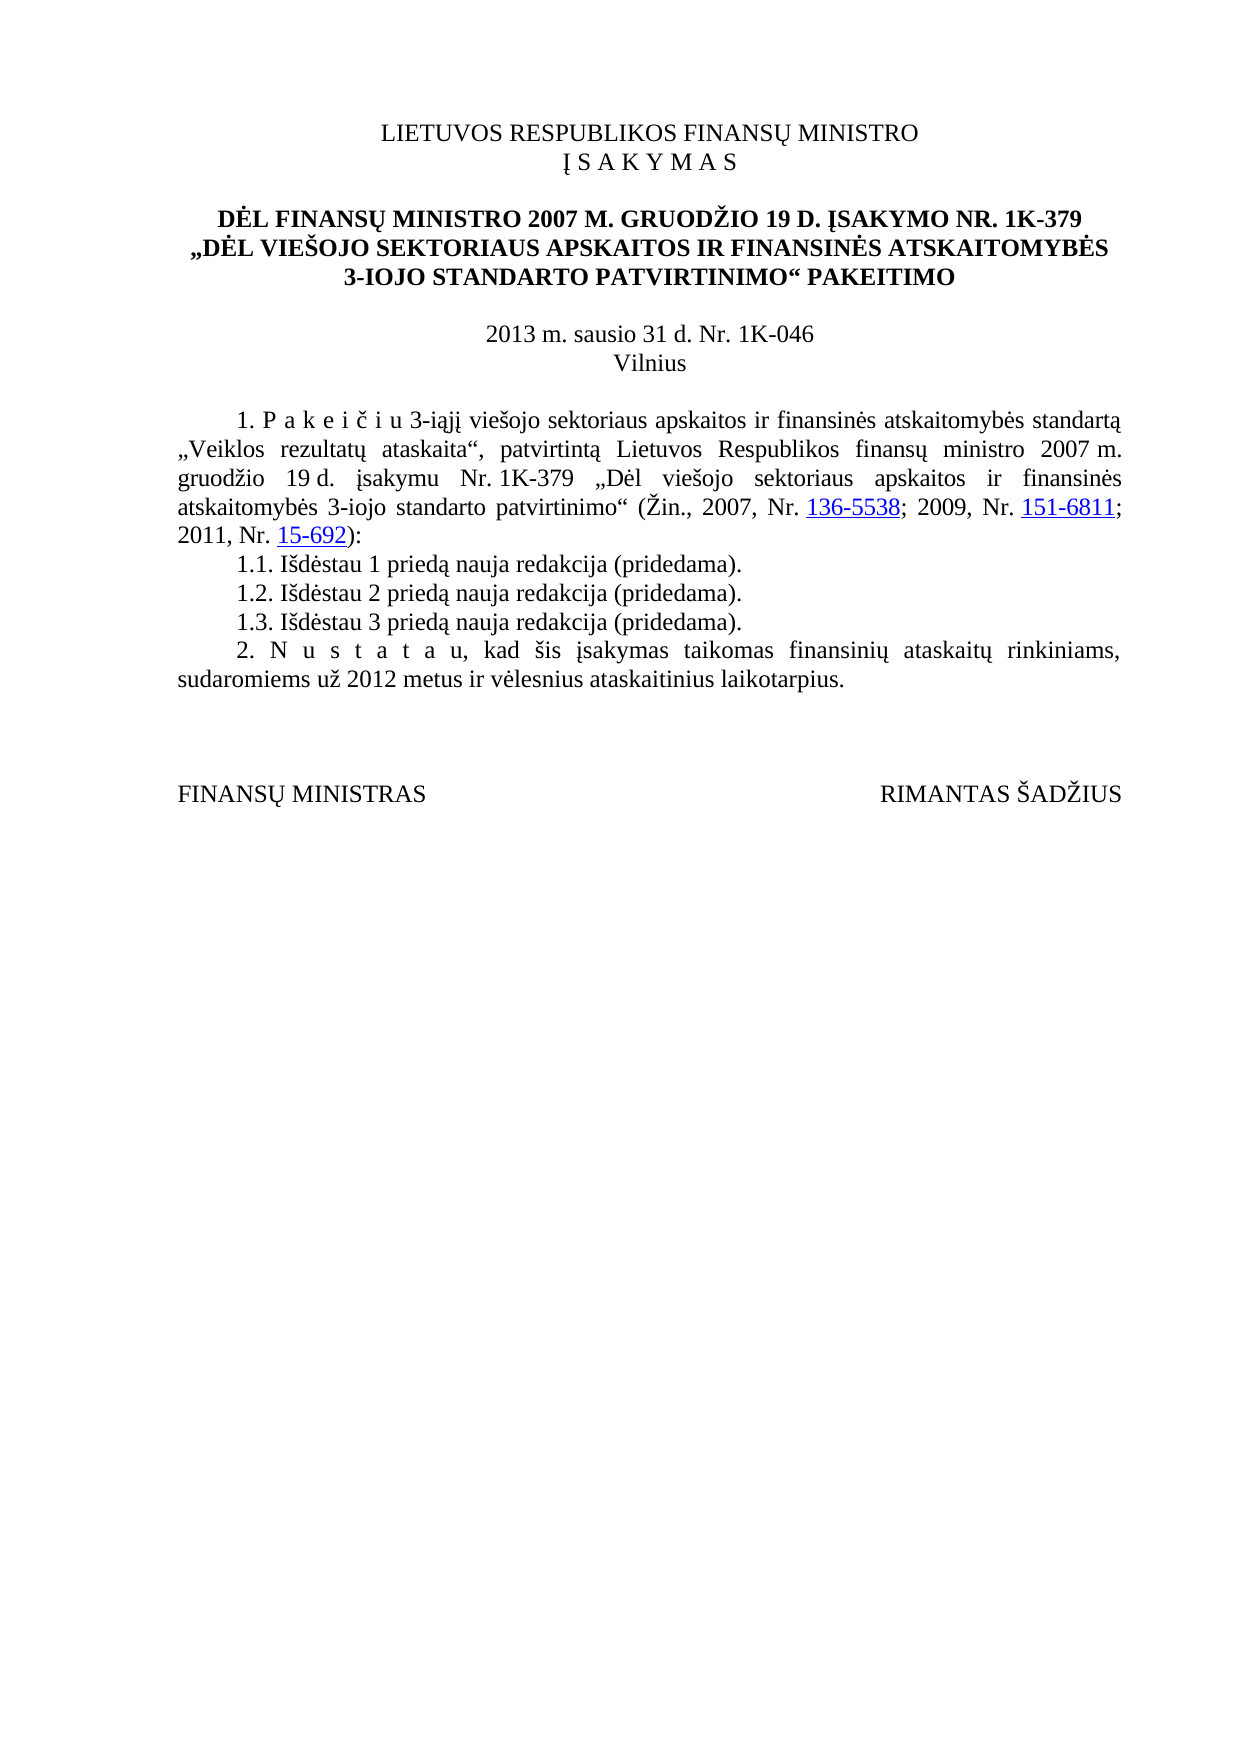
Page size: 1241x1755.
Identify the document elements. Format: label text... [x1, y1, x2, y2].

text 2. N u s t a t a u, kad šis įsakymas taikomas finansinių ataskaitų rinkiniams, sudaromiems už 2012 metus ir vėlesnius ataskaitinius laikotarpius. [177, 636, 1122, 693]
text 2013 m. sausio 31 d. Nr. 1K-046 [177, 319, 1122, 348]
text 1. P a k e i č i u 3-iąjį viešojo sektoriaus apskaitos ir finansinės atskaitomybės standartą „Veiklos rezultatų ataskaita“, patvirtintą Lietuvos Respublikos finansų ministro 2007 m. gruodžio 19 d. įsakymu Nr. 1K-379 „Dėl viešojo sektoriaus apskaitos ir finansinės atskaitomybės 3-iojo standarto patvirtinimo“ (Žin., 2007, Nr. 136-5538; 2009, Nr. 151-6811; 2011, Nr. 15-692): [177, 406, 1122, 549]
text DĖL FINANSŲ MINISTRO 2007 M. GRUODŽIO 19 D. ĮSAKYMO Nr. 1K-379 „DĖL VIEŠOJO SEKTORIAUS APSKAITOS IR FINANSINĖS ATSKAITOMYBĖS 3-IOJO STANDARTO PATVIRTINIMO“ PAKEITIMO [177, 204, 1122, 291]
text 1.1. Išdėstau 1 priedą nauja redakcija (pridedama). [177, 549, 1122, 578]
text 1.3. Išdėstau 3 priedą nauja redakcija (pridedama). [177, 607, 1122, 636]
text Vilnius [177, 348, 1122, 377]
text FINANSŲ MINISTRAS RIMANTAS ŠADŽIUS [177, 779, 1122, 808]
text 1.2. Išdėstau 2 priedą nauja redakcija (pridedama). [177, 578, 1122, 607]
text LIETUVOS RESPUBLIKOS FINANSŲ MINISTRO [177, 118, 1122, 147]
text Į S A K Y M A S [177, 147, 1122, 176]
